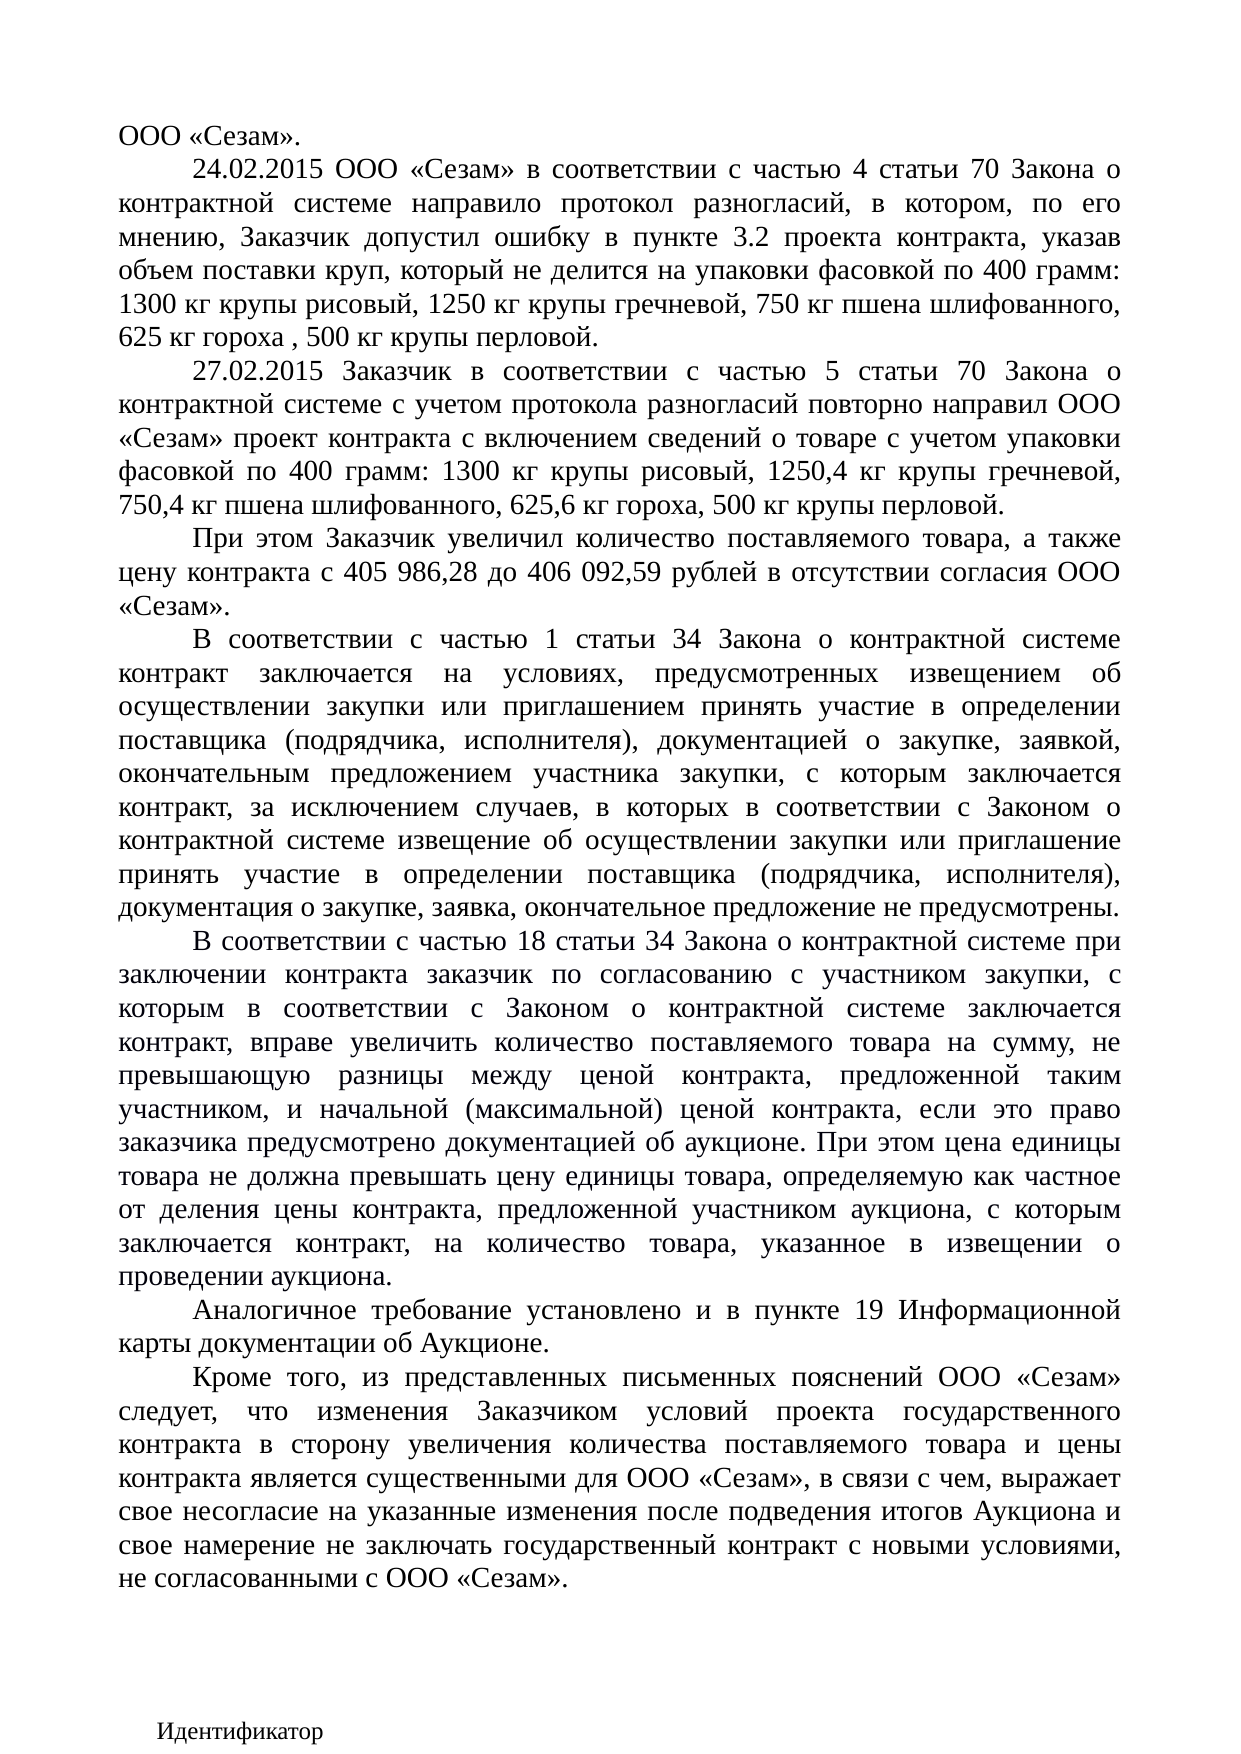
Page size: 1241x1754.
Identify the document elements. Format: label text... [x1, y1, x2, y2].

text 24.02.2015 ООО «Сезам» в соответствии с частью 4 статьи 70 Закона о контрактной системе направило протокол разногласий, в котором, по его мнению, Заказчик допустил ошибку в пункте 3.2 проекта контракта, указав объем поставки круп, который не делится на упаковки фасовкой по 400 грамм: 1300 кг крупы рисовый, 1250 кг крупы гречневой, 750 кг пшена шлифованного, 625 кг гороха , 500 кг крупы перловой. [118, 152, 1122, 353]
text 27.02.2015 Заказчик в соответствии с частью 5 статьи 70 Закона о контрактной системе с учетом протокола разногласий повторно направил ООО «Сезам» проект контракта с включением сведений о товаре с учетом упаковки фасовкой по 400 грамм: 1300 кг крупы рисовый, 1250,4 кг крупы гречневой, 750,4 кг пшена шлифованного, 625,6 кг гороха, 500 кг крупы перловой. [118, 353, 1122, 521]
text При этом Заказчик увеличил количество поставляемого товара, а также цену контракта с 405 986,28 до 406 092,59 рублей в отсутствии согласия ООО «Сезам». [118, 521, 1122, 621]
text Кроме того, из представленных письменных пояснений ООО «Сезам» следует, что изменения Заказчиком условий проекта государственного контракта в сторону увеличения количества поставляемого товара и цены контракта является существенными для ООО «Сезам», в связи с чем, выражает свое несогласие на указанные изменения после подведения итогов Аукциона и свое намерение не заключать государственный контракт с новыми условиями, не согласованными с ООО «Сезам». [118, 1359, 1122, 1594]
text ООО «Сезам». [118, 118, 1122, 152]
text В соответствии с частью 18 статьи 34 Закона о контрактной системе при заключении контракта заказчик по согласованию с участником закупки, с которым в соответствии с Законом о контрактной системе заключается контракт, вправе увеличить количество поставляемого товара на сумму, не превышающую разницы между ценой контракта, предложенной таким участником, и начальной (максимальной) ценой контракта, если это право заказчика предусмотрено документацией об аукционе. При этом цена единицы товара не должна превышать цену единицы товара, определяемую как частное от деления цены контракта, предложенной участником аукциона, с которым заключается контракт, на количество товара, указанное в извещении о проведении аукциона. [118, 923, 1122, 1292]
text В соответствии с частью 1 статьи 34 Закона о контрактной системе контракт заключается на условиях, предусмотренных извещением об осуществлении закупки или приглашением принять участие в определении поставщика (подрядчика, исполнителя), документацией о закупке, заявкой, окончательным предложением участника закупки, с которым заключается контракт, за исключением случаев, в которых в соответствии с Законом о контрактной системе извещение об осуществлении закупки или приглашение принять участие в определении поставщика (подрядчика, исполнителя), документация о закупке, заявка, окончательное предложение не предусмотрены. [118, 621, 1122, 923]
text Аналогичное требование установлено и в пункте 19 Информационной карты документации об Аукционе. [118, 1292, 1122, 1359]
